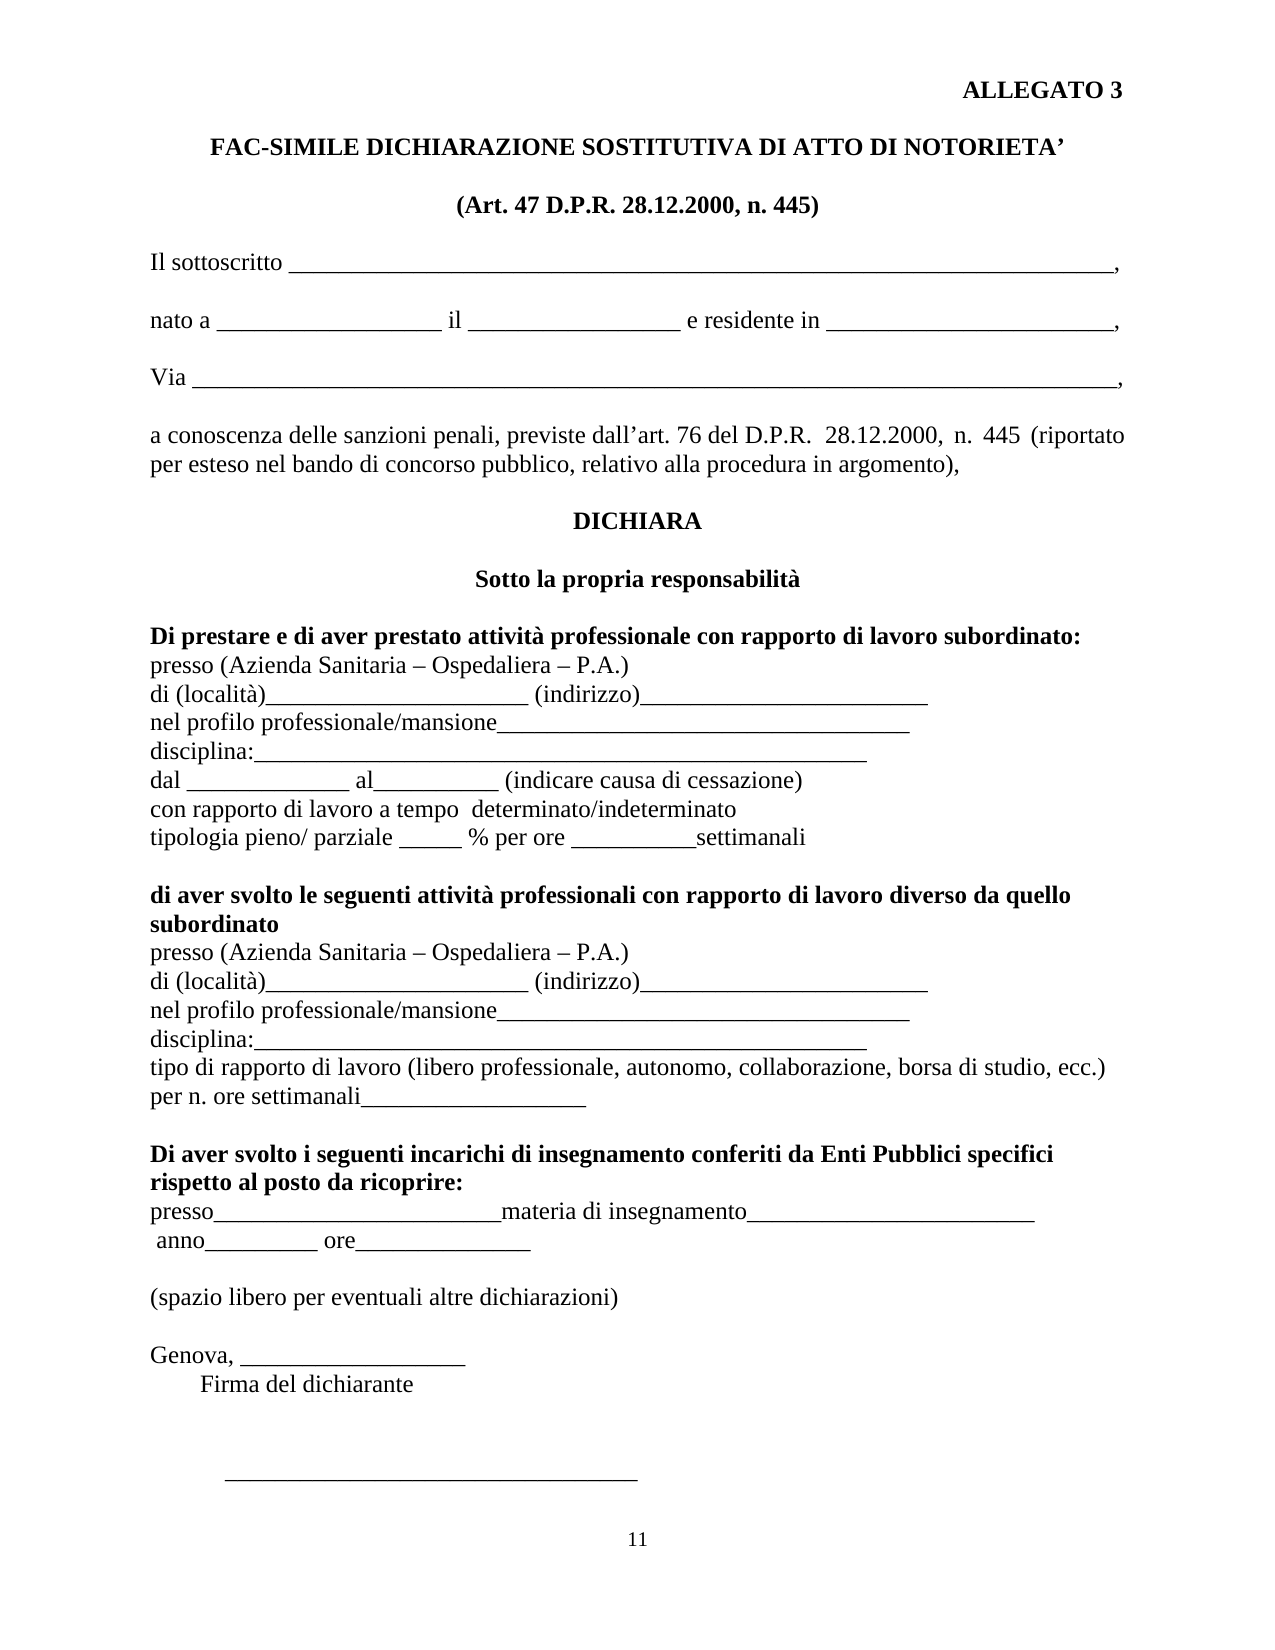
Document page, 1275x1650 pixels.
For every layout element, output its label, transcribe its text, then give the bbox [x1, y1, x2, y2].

text Di prestare e di aver prestato attività professionale con rapporto di lavoro subordinato: [150, 621, 1125, 650]
text FAC-SIMILE DICHIARAZIONE SOSTITUTIVA DI ATTO DI NOTORIETA’ [150, 132, 1125, 161]
text tipologia pieno/ parziale _____ % per ore __________settimanali [150, 822, 1125, 851]
text Via __________________________________________________________________________, [150, 362, 1125, 391]
text a conoscenza delle sanzioni penali, previste dall’art. 76 del D.P.R. 28.12.2000, n. 445 (riportato per esteso nel bando di concorso pubblico, relativo alla procedura in argomento), [150, 420, 1125, 477]
subtitle Firma del dichiarante [150, 1369, 1125, 1397]
text con rapporto di lavoro a tempo determinato/indeterminato [150, 794, 1125, 822]
text tipo di rapporto di lavoro (libero professionale, autonomo, collaborazione, borsa di studio, ecc.) [150, 1052, 1125, 1081]
text nel profilo professionale/mansione_________________________________ [150, 707, 1125, 736]
text di (località)_____________________ (indirizzo)_______________________ [150, 679, 1125, 707]
text (spazio libero per eventuali altre dichiarazioni) [150, 1282, 1125, 1311]
subtitle DICHIARA [150, 506, 1125, 535]
text anno_________ ore______________ [150, 1225, 1125, 1254]
text dal _____________ al__________ (indicare causa di cessazione) [150, 765, 1125, 794]
text di aver svolto le seguenti attività professionali con rapporto di lavoro diverso da quello subordinato [150, 880, 1125, 937]
text disciplina:_________________________________________________ [150, 1024, 1125, 1052]
text (Art. 47 D.P.R. 28.12.2000, n. 445) [150, 190, 1125, 219]
text presso_______________________materia di insegnamento_______________________ [150, 1196, 1125, 1225]
text Il sottoscritto __________________________________________________________________, [150, 247, 1125, 276]
text disciplina:_________________________________________________ [150, 736, 1125, 765]
text Genova, __________________ [150, 1340, 1125, 1369]
text nato a __________________ il _________________ e residente in _______________________, [150, 305, 1125, 334]
text Di aver svolto i seguenti incarichi di insegnamento conferiti da Enti Pubblici specifici rispetto al posto da ricoprire: [150, 1139, 1125, 1196]
text per n. ore settimanali__________________ [150, 1081, 1125, 1110]
text Sotto la propria responsabilità [150, 564, 1125, 592]
text _________________________________ [150, 1397, 1125, 1484]
text presso (Azienda Sanitaria – Ospedaliera – P.A.) [150, 650, 1125, 679]
text nel profilo professionale/mansione_________________________________ [150, 995, 1125, 1024]
text presso (Azienda Sanitaria – Ospedaliera – P.A.) [150, 937, 1125, 966]
text ALLEGATO 3 [962, 75, 1125, 104]
text di (località)_____________________ (indirizzo)_______________________ [150, 966, 1125, 995]
